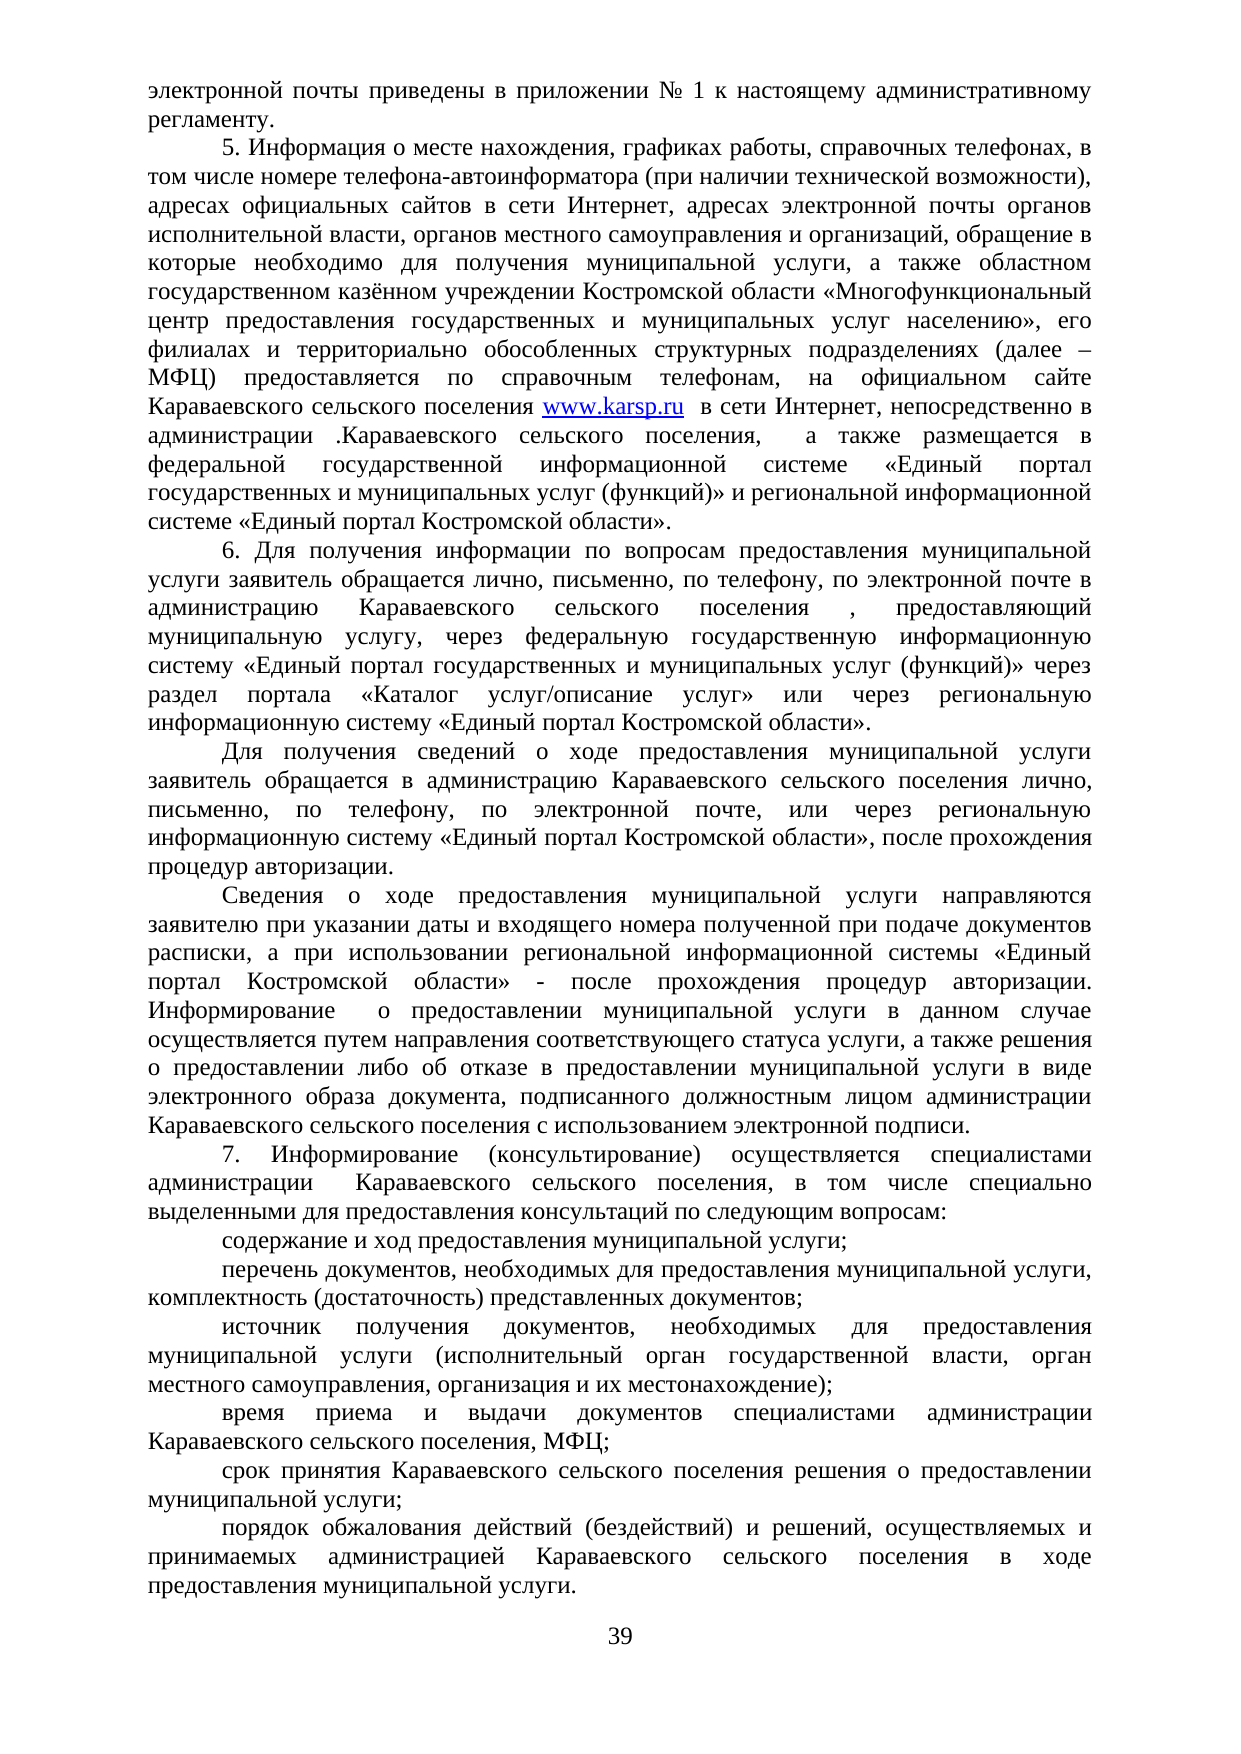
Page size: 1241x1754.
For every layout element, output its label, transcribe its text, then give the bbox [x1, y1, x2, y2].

text 6. Для получения информации по вопросам предоставления муниципальной услуги заявитель обращается лично, письменно, по телефону, по электронной почте в администрацию Караваевского сельского поселения , предоставляющий муниципальную услугу, через федеральную государственную информационную систему «Единый портал государственных и муниципальных услуг (функций)» через раздел портала «Каталог услуг/описание услуг» или через региональную информационную систему «Единый портал Костромской области». [148, 535, 1092, 736]
text электронной почты приведены в приложении № 1 к настоящему административному регламенту. [148, 75, 1092, 132]
text 7. Информирование (консультирование) осуществляется специалистами администрации Караваевского сельского поселения, в том числе специально выделенными для предоставления консультаций по следующим вопросам: [148, 1139, 1092, 1225]
text порядок обжалования действий (бездействий) и решений, осуществляемых и принимаемых администрацией Караваевского сельского поселения в ходе предоставления муниципальной услуги. [148, 1512, 1092, 1599]
text Сведения о ходе предоставления муниципальной услуги направляются заявителю при указании даты и входящего номера полученной при подаче документов расписки, а при использовании региональной информационной системы «Единый портал Костромской области» - после прохождения процедур авторизации. Информирование о предоставлении муниципальной услуги в данном случае осуществляется путем направления соответствующего статуса услуги, а также решения о предоставлении либо об отказе в предоставлении муниципальной услуги в виде электронного образа документа, подписанного должностным лицом администрации Караваевского сельского поселения с использованием электронной подписи. [148, 880, 1092, 1139]
text содержание и ход предоставления муниципальной услуги; [148, 1225, 1092, 1254]
text срок принятия Караваевского сельского поселения решения о предоставлении муниципальной услуги; [148, 1455, 1092, 1512]
text перечень документов, необходимых для предоставления муниципальной услуги, комплектность (достаточность) представленных документов; [148, 1254, 1092, 1311]
text источник получения документов, необходимых для предоставления муниципальной услуги (исполнительный орган государственной власти, орган местного самоуправления, организация и их местонахождение); [148, 1311, 1092, 1397]
text время приема и выдачи документов специалистами администрации Караваевского сельского поселения, МФЦ; [148, 1397, 1092, 1455]
text Для получения сведений о ходе предоставления муниципальной услуги заявитель обращается в администрацию Караваевского сельского поселения лично, письменно, по телефону, по электронной почте, или через региональную информационную систему «Единый портал Костромской области», после прохождения процедур авторизации. [148, 736, 1092, 880]
text 5. Информация о месте нахождения, графиках работы, справочных телефонах, в том числе номере телефона-автоинформатора (при наличии технической возможности), адресах официальных сайтов в сети Интернет, адресах электронной почты органов исполнительной власти, органов местного самоуправления и организаций, обращение в которые необходимо для получения муниципальной услуги, а также областном государственном казённом учреждении Костромской области «Многофункциональный центр предоставления государственных и муниципальных услуг населению», его филиалах и территориально обособленных структурных подразделениях (далее – МФЦ) предоставляется по справочным телефонам, на официальном сайте Караваевского сельского поселения www.karsp.ru в сети Интернет, непосредственно в администрации .Караваевского сельского поселения, а также размещается в федеральной государственной информационной системе «Единый портал государственных и муниципальных услуг (функций)» и региональной информационной системе «Единый портал Костромской области». [148, 132, 1092, 535]
